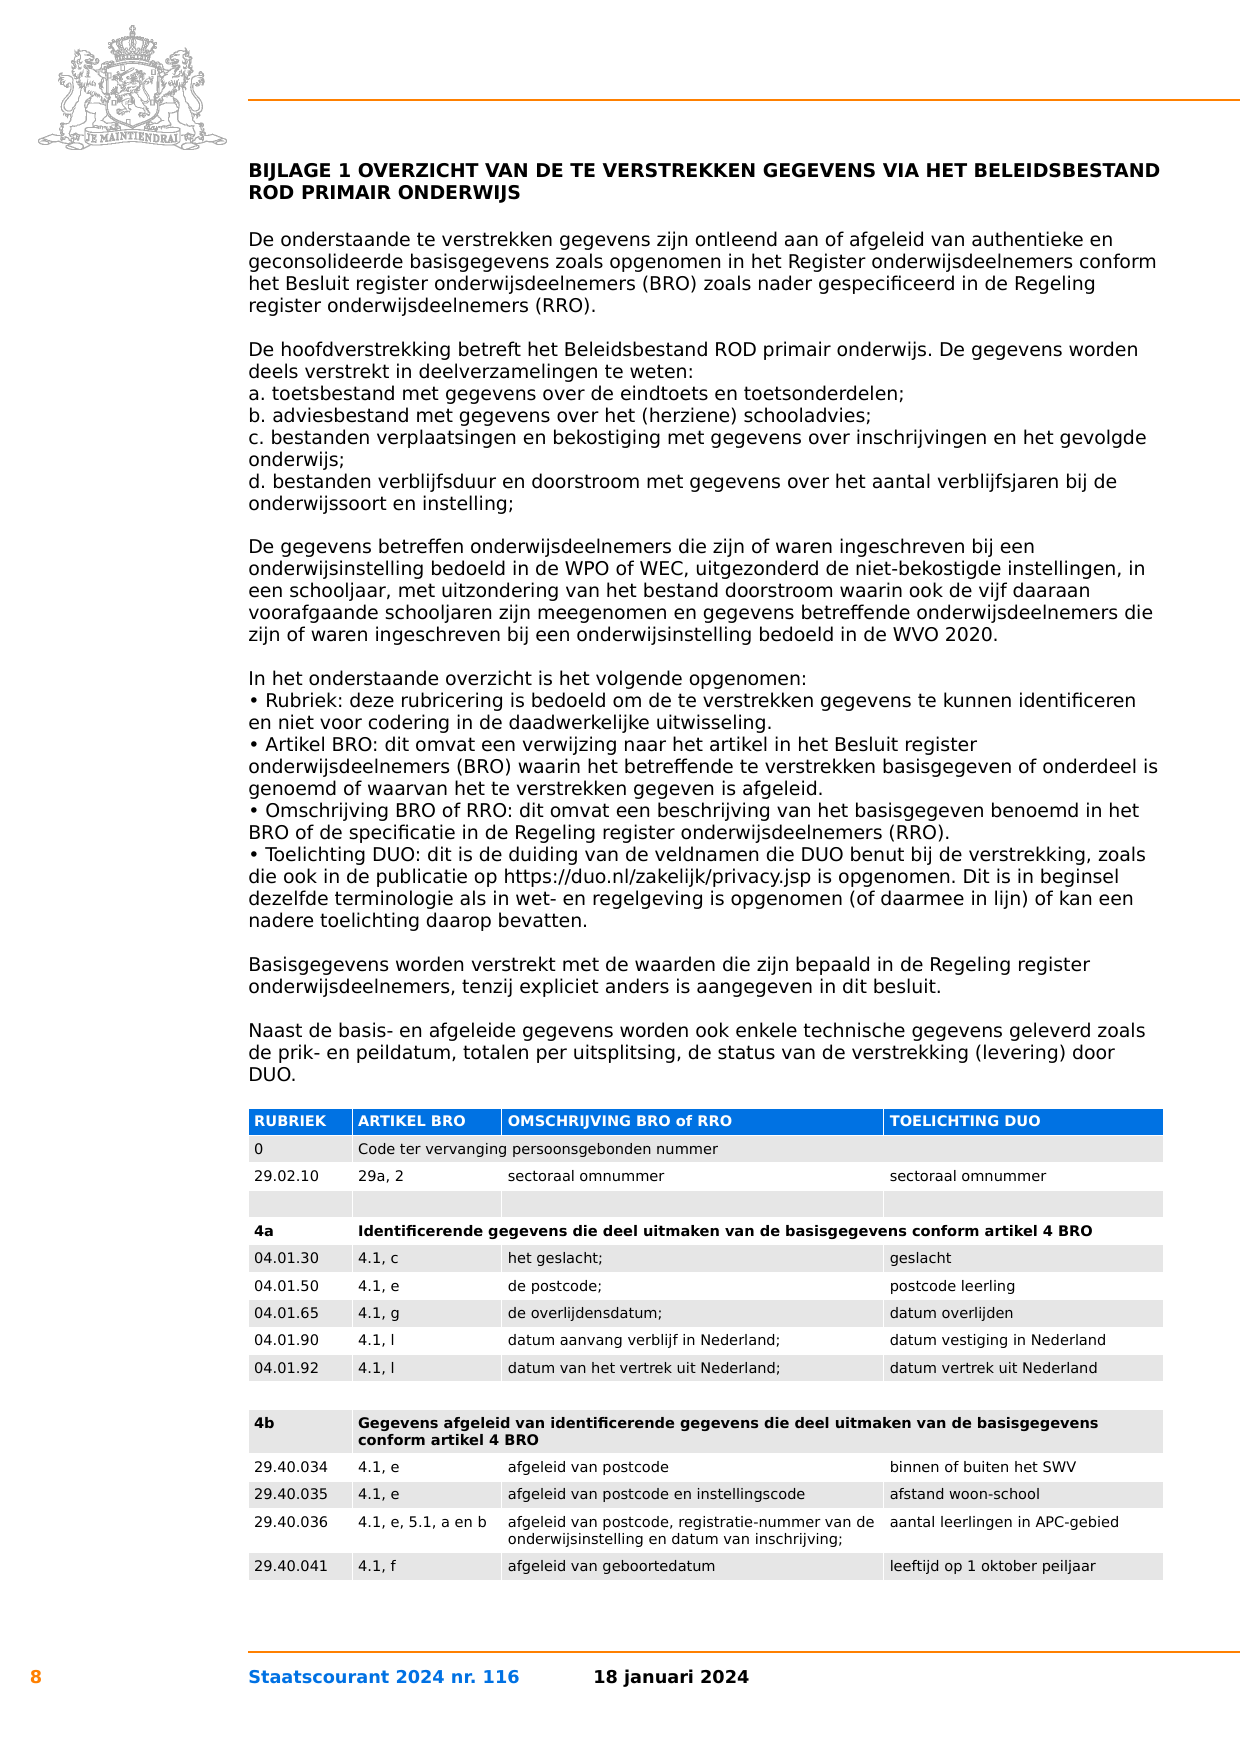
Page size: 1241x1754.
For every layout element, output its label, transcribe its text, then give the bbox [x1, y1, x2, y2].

picture [38, 25, 227, 150]
table_cell 4.1, f [353, 1553, 501, 1580]
table_cell de overlijdensdatum; [502, 1300, 883, 1327]
table_cell 29.02.10 [249, 1163, 352, 1189]
table_cell datum aanvang verblijf in Nederland; [502, 1328, 883, 1354]
table_cell datum vestiging in Nederland [884, 1328, 1163, 1354]
text a. toetsbestand met gegevens over de eindtoets en toetsonderdelen; [248, 383, 1163, 404]
table_cell 04.01.30 [249, 1245, 352, 1272]
table_cell 4.1, e [353, 1454, 501, 1481]
table_cell 04.01.50 [249, 1273, 352, 1299]
text Naast de basis- en afgeleide gegevens worden ook enkele technische gegevens geleverd zoals de prik- en peildatum, totalen per uitsplitsing, de status van de verstrekking (levering) door DUO. [248, 1019, 1163, 1086]
table_cell binnen of buiten het SWV [884, 1454, 1163, 1481]
table_cell Code ter vervanging persoonsgebonden nummer [353, 1136, 1163, 1162]
table_cell 4.1, l [353, 1328, 501, 1354]
table_cell afstand woon-school [884, 1482, 1163, 1508]
table_cell 4.1, l [353, 1355, 501, 1381]
table_cell datum vertrek uit Nederland [884, 1355, 1163, 1381]
table_cell afgeleid van postcode en instellingscode [502, 1482, 883, 1508]
table_cell datum van het vertrek uit Nederland; [502, 1355, 883, 1381]
text • Toelichting DUO: dit is de duiding van de veldnamen die DUO benut bij de verstrekking, zoals die ook in de publicatie op https://duo.nl/zakelijk/privacy.jsp is opgenomen. Dit is in beginsel dezelfde terminologie als in wet- en regelgeving is opgenomen (of daarmee in lijn) of kan een nadere toelichting daarop bevatten. [248, 844, 1163, 932]
table_cell sectoraal omnummer [502, 1163, 883, 1189]
table_cell 29.40.041 [249, 1553, 352, 1580]
table_cell 4.1, e, 5.1, a en b [353, 1509, 501, 1552]
table_cell [353, 1191, 501, 1217]
table_cell [249, 1191, 352, 1217]
text • Omschrijving BRO of RRO: dit omvat een beschrijving van het basisgegeven benoemd in het BRO of de specificatie in de Regeling register onderwijsdeelnemers (RRO). [248, 800, 1163, 844]
text De onderstaande te verstrekken gegevens zijn ontleend aan of afgeleid van authentieke en geconsolideerde basisgegevens zoals opgenomen in het Register onderwijsdeelnemers conform het Besluit register onderwijsdeelnemers (BRO) zoals nader gespecificeerd in de Regeling register onderwijsdeelnemers (RRO). [248, 229, 1163, 317]
table_cell 29.40.034 [249, 1454, 352, 1481]
table_cell [884, 1191, 1163, 1217]
table_cell [502, 1191, 883, 1217]
table_cell 0 [249, 1136, 352, 1162]
table_cell Gegevens afgeleid van identificerende gegevens die deel uitmaken van de basisgegevens conform artikel 4 BRO [353, 1410, 1163, 1453]
text • Rubriek: deze rubricering is bedoeld om de te verstrekken gegevens te kunnen identificeren en niet voor codering in de daadwerkelijke uitwisseling. [248, 690, 1163, 734]
table_cell 04.01.90 [249, 1328, 352, 1354]
text b. adviesbestand met gegevens over het (herziene) schooladvies; [248, 404, 1163, 427]
text • Artikel BRO: dit omvat een verwijzing naar het artikel in het Besluit register onderwijsdeelnemers (BRO) waarin het betreffende te verstrekken basisgegeven of onderdeel is genoemd of waarvan het te verstrekken gegeven is afgeleid. [248, 734, 1163, 800]
table_cell afgeleid van geboortedatum [502, 1553, 883, 1580]
table_cell geslacht [884, 1245, 1163, 1272]
table_cell [502, 1383, 883, 1409]
table_cell 4b [249, 1410, 352, 1453]
table_cell 4.1, c [353, 1245, 501, 1272]
table_cell 04.01.92 [249, 1355, 352, 1381]
table_cell 29.40.035 [249, 1482, 352, 1508]
table_cell [249, 1383, 352, 1409]
text De hoofdverstrekking betreft het Beleidsbestand ROD primair onderwijs. De gegevens worden deels verstrekt in deelverzamelingen te weten: [248, 339, 1163, 383]
text In het onderstaande overzicht is het volgende opgenomen: [248, 668, 1163, 690]
table_cell 4.1, e [353, 1482, 501, 1508]
text Basisgegevens worden verstrekt met de waarden die zijn bepaald in de Regeling register onderwijsdeelnemers, tenzij expliciet anders is aangegeven in dit besluit. [248, 954, 1163, 998]
table_cell afgeleid van postcode [502, 1454, 883, 1481]
table_cell [884, 1383, 1163, 1409]
table_header OMSCHRIJVING BRO of RRO [502, 1109, 883, 1135]
table_cell 04.01.65 [249, 1300, 352, 1327]
table_cell leeftijd op 1 oktober peiljaar [884, 1553, 1163, 1580]
table_cell 29.40.036 [249, 1509, 352, 1552]
table_header ARTIKEL BRO [353, 1109, 501, 1135]
subtitle BIJLAGE 1 OVERZICHT VAN DE TE VERSTREKKEN GEGEVENS VIA HET BELEIDSBESTAND ROD PRIMAIR ONDERWIJS [248, 160, 1163, 204]
table_cell 4.1, e [353, 1273, 501, 1299]
table_cell 29a, 2 [353, 1163, 501, 1189]
table_cell 4.1, g [353, 1300, 501, 1327]
table_cell 4a [249, 1218, 352, 1244]
table_cell de postcode; [502, 1273, 883, 1299]
text De gegevens betreffen onderwijsdeelnemers die zijn of waren ingeschreven bij een onderwijsinstelling bedoeld in de WPO of WEC, uitgezonderd de niet-bekostigde instellingen, in een schooljaar, met uitzondering van het bestand doorstroom waarin ook de vijf daaraan voorafgaande schooljaren zijn meegenomen en gegevens betreffende onderwijsdeelnemers die zijn of waren ingeschreven bij een onderwijsinstelling bedoeld in de WVO 2020. [248, 536, 1163, 646]
table_cell sectoraal omnummer [884, 1163, 1163, 1189]
table_cell postcode leerling [884, 1273, 1163, 1299]
table_header RUBRIEK [249, 1109, 352, 1135]
text d. bestanden verblijfsduur en doorstroom met gegevens over het aantal verblijfsjaren bij de onderwijssoort en instelling; [248, 471, 1163, 514]
table_cell het geslacht; [502, 1245, 883, 1272]
table_cell datum overlijden [884, 1300, 1163, 1327]
table_cell aantal leerlingen in APC-gebied [884, 1509, 1163, 1552]
table_cell afgeleid van postcode, registratie-nummer van de onderwijsinstelling en datum van inschrijving; [502, 1509, 883, 1552]
table_header TOELICHTING DUO [884, 1109, 1163, 1135]
text c. bestanden verplaatsingen en bekostiging met gegevens over inschrijvingen en het gevolgde onderwijs; [248, 427, 1163, 471]
table_cell [353, 1383, 501, 1409]
table_cell Identificerende gegevens die deel uitmaken van de basisgegevens conform artikel 4 BRO [353, 1218, 1163, 1244]
